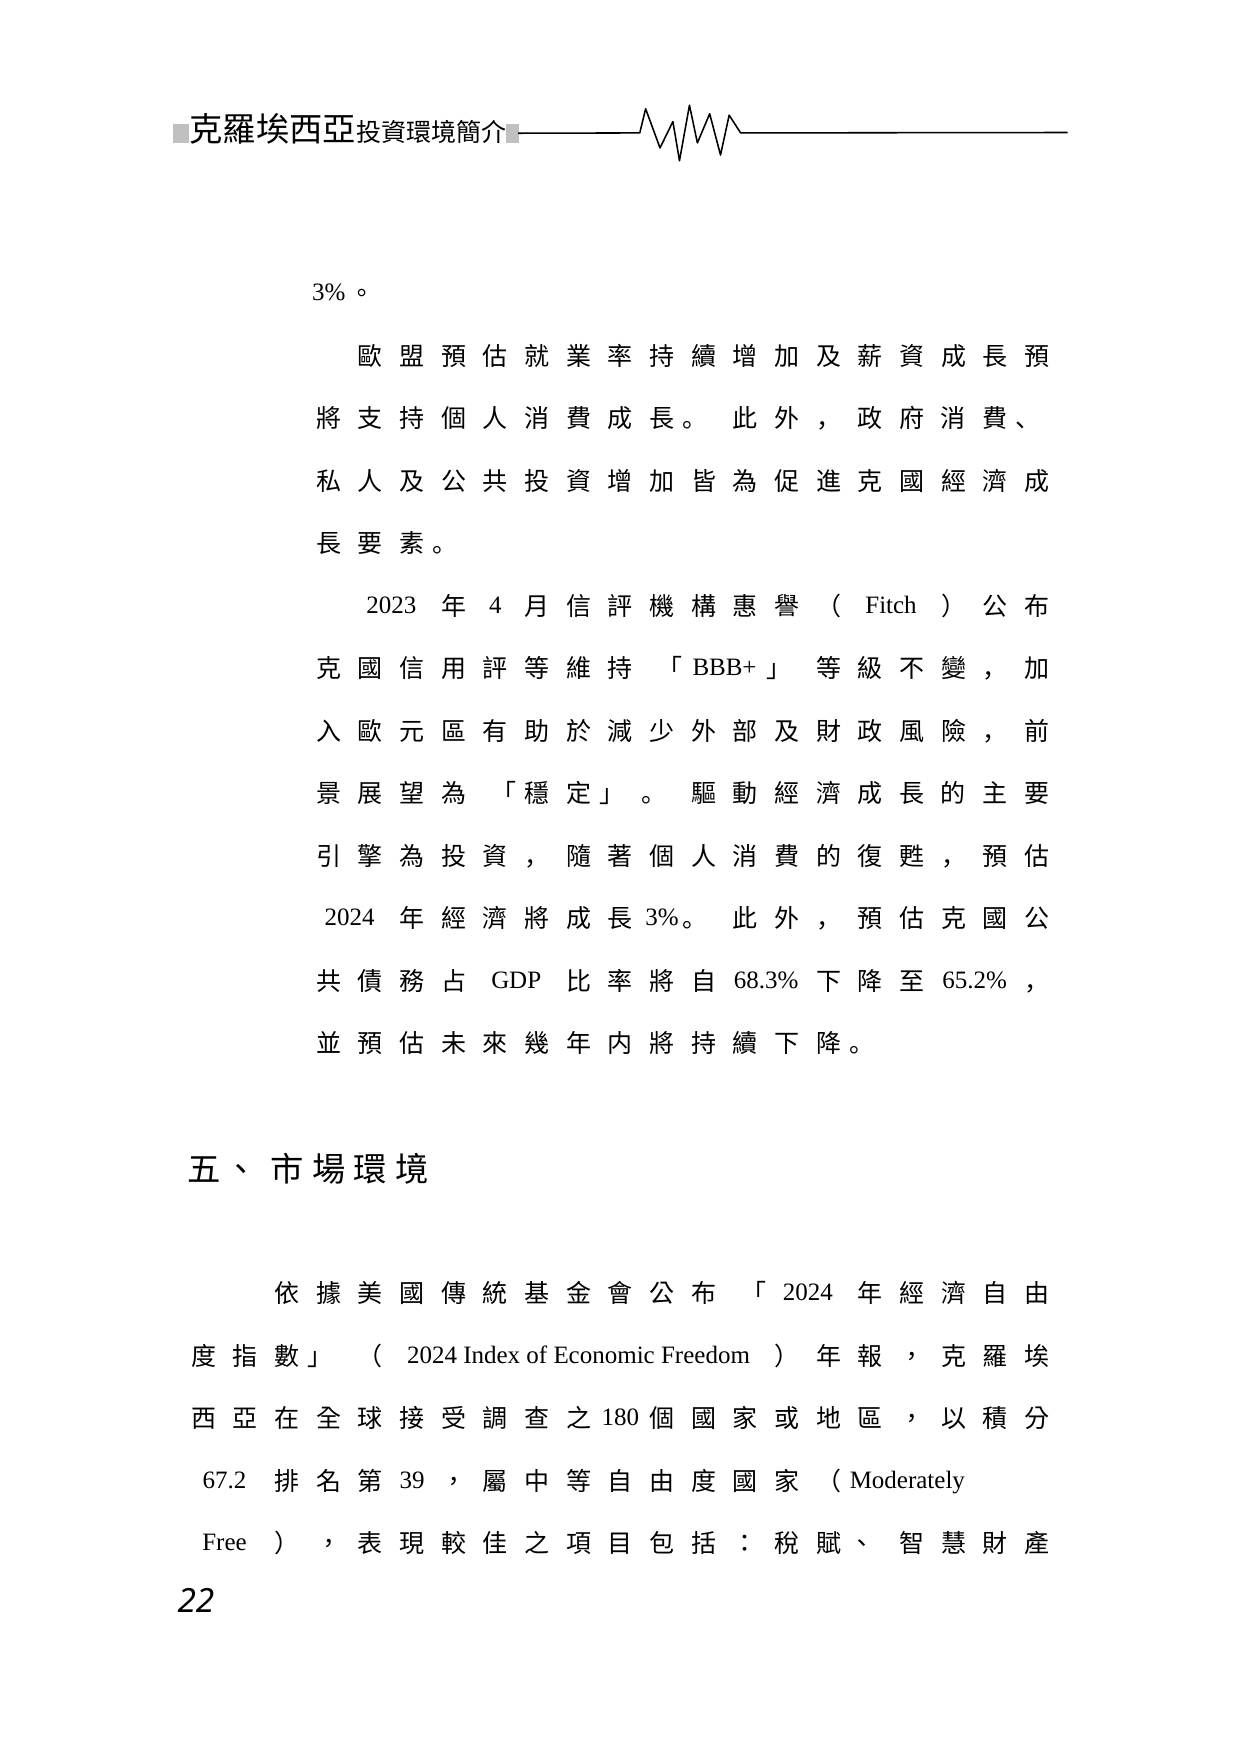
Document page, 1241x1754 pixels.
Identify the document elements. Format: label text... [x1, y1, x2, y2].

text 2023年4月信評機構惠譽（Fitch）公布克國信用評等維持「BBB+」等級不變，加入歐元區有助於減少外部及財政風險，前景展望為「穩定」。驅動經濟成長的主要引擎為投資，隨著個人消費的復甦，預估2024年經濟將成長3%。此外，預估克國公共債務占GDP比率將自68.3%下降至65.2%，並預估未來幾年内將持續下降。 [281, 563, 1058, 1063]
text 依據美國傳統基金會公布「2024年經濟自由度指數」（2024 Index of Economic Freedom）年報，克羅埃西亞在全球接受調查之180個國家或地區，以積分67.2排名第39，屬中等自由度國家（Moderately Free），表現較佳之項目包括：稅賦、智慧財產 [183, 1250, 1058, 1563]
text 歐盟預估就業率持續增加及薪資成長預將支持個人消費成長。此外，政府消費、私人及公共投資增加皆為促進克國經濟成長要素。 [281, 313, 1058, 563]
text 3%。 [281, 250, 1058, 313]
text 五、市場環境 [183, 1125, 1058, 1188]
